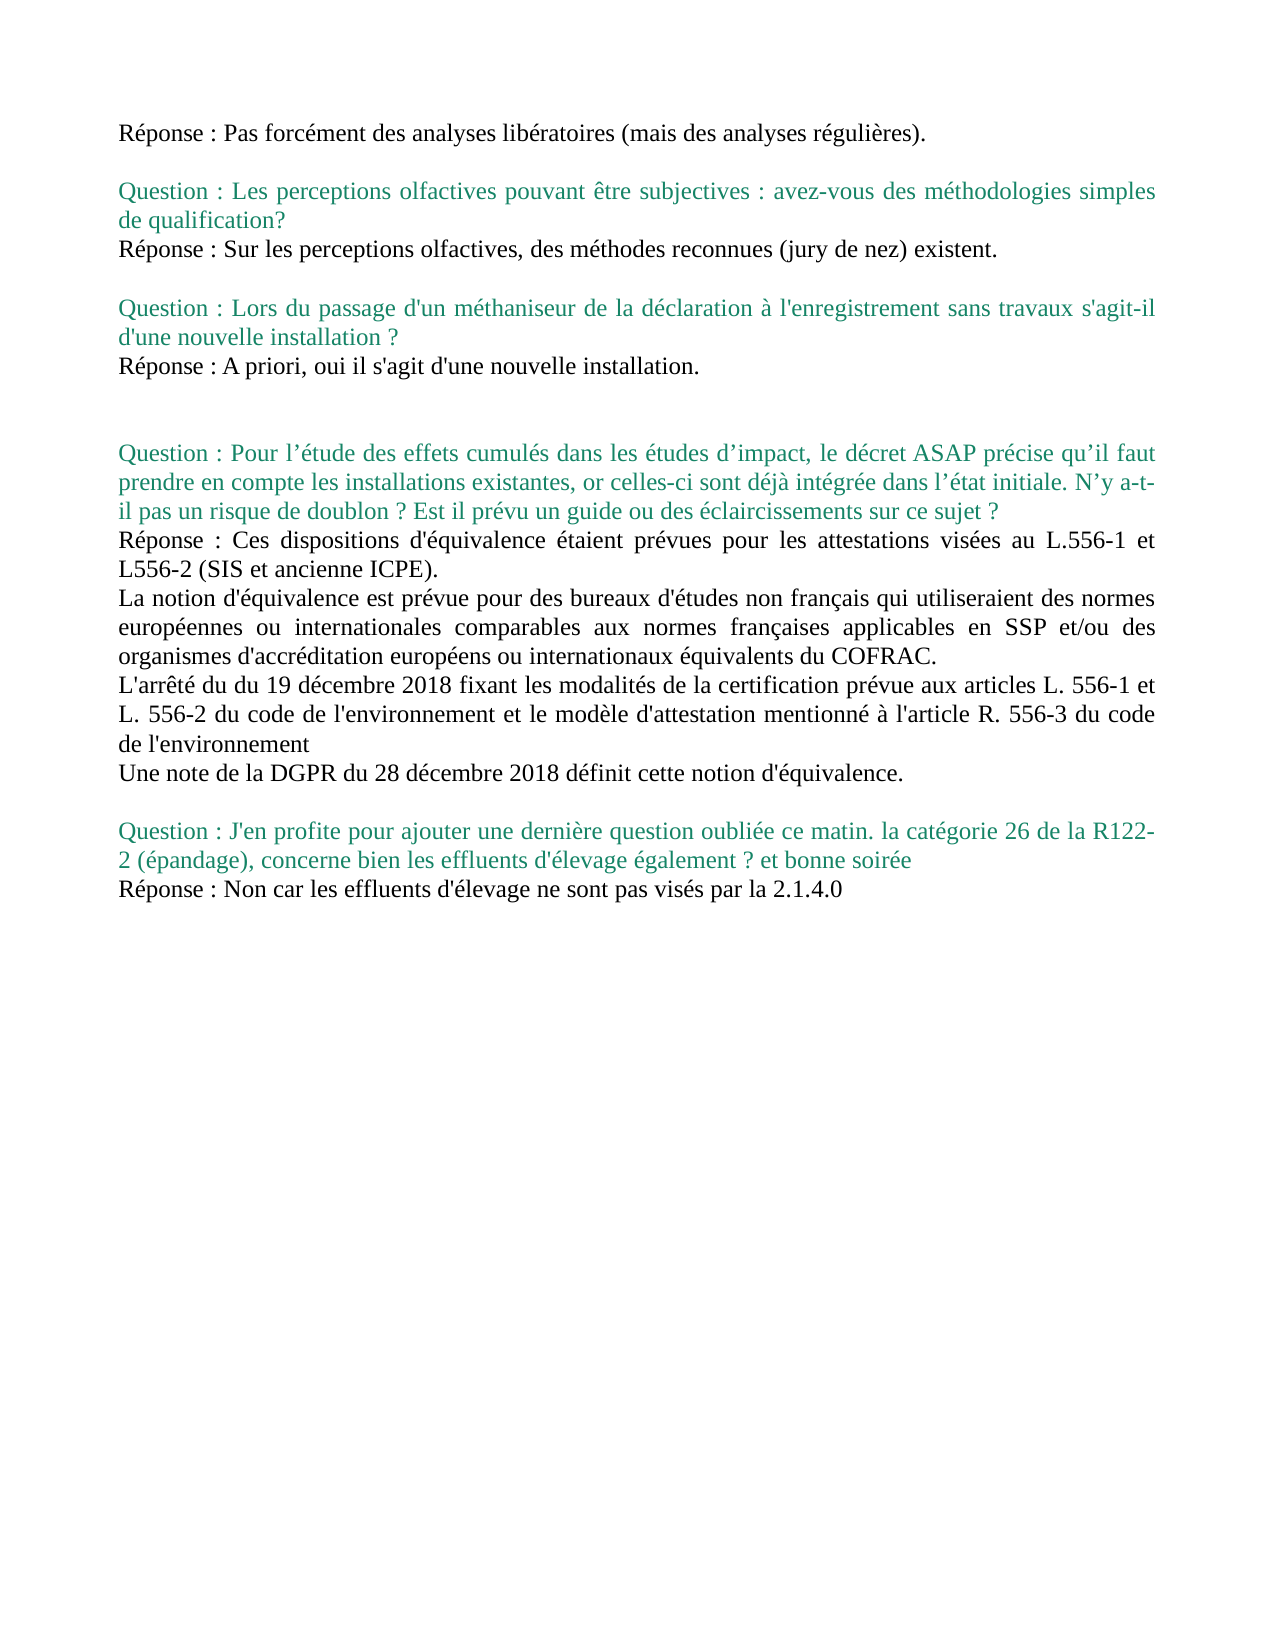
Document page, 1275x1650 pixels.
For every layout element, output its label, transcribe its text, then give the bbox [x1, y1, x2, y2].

text Réponse : Pas forcément des analyses libératoires (mais des analyses régulières). [118, 118, 1157, 147]
text Réponse : Ces dispositions d'équivalence étaient prévues pour les attestations visées au L.556-1 et L556-2 (SIS et ancienne ICPE). La notion d'équivalence est prévue pour des bureaux d'études non français qui utiliseraient des normes européennes ou internationales comparables aux normes françaises applicables en SSP et/ou des organismes d'accréditation européens ou internationaux équivalents du COFRAC. L'arrêté du du 19 décembre 2018 fixant les modalités de la certification prévue aux articles L. 556-1 et L. 556-2 du code de l'environnement et le modèle d'attestation mentionné à l'article R. 556-3 du code de l'environnement Une note de la DGPR du 28 décembre 2018 définit cette notion d'équivalence. [118, 525, 1157, 787]
text Question : Pour l’étude des effets cumulés dans les études d’impact, le décret ASAP précise qu’il faut prendre en compte les installations existantes, or celles-ci sont déjà intégrée dans l’état initiale. N’y a-t-il pas un risque de doublon ? Est il prévu un guide ou des éclaircissements sur ce sujet ? [118, 438, 1157, 525]
text Réponse : Sur les perceptions olfactives, des méthodes reconnues (jury de nez) existent. [118, 234, 1157, 263]
text Question : Les perceptions olfactives pouvant être subjectives : avez-vous des méthodologies simples de qualification? [118, 176, 1157, 234]
text Réponse : Non car les effluents d'élevage ne sont pas visés par la 2.1.4.0 [118, 874, 1157, 903]
text Question : Lors du passage d'un méthaniseur de la déclaration à l'enregistrement sans travaux s'agit-il d'une nouvelle installation ? [118, 292, 1157, 351]
text Réponse : A priori, oui il s'agit d'une nouvelle installation. [118, 351, 1157, 380]
text Question : J'en profite pour ajouter une dernière question oubliée ce matin. la catégorie 26 de la R122-2 (épandage), concerne bien les effluents d'élevage également ? et bonne soirée [118, 816, 1157, 874]
